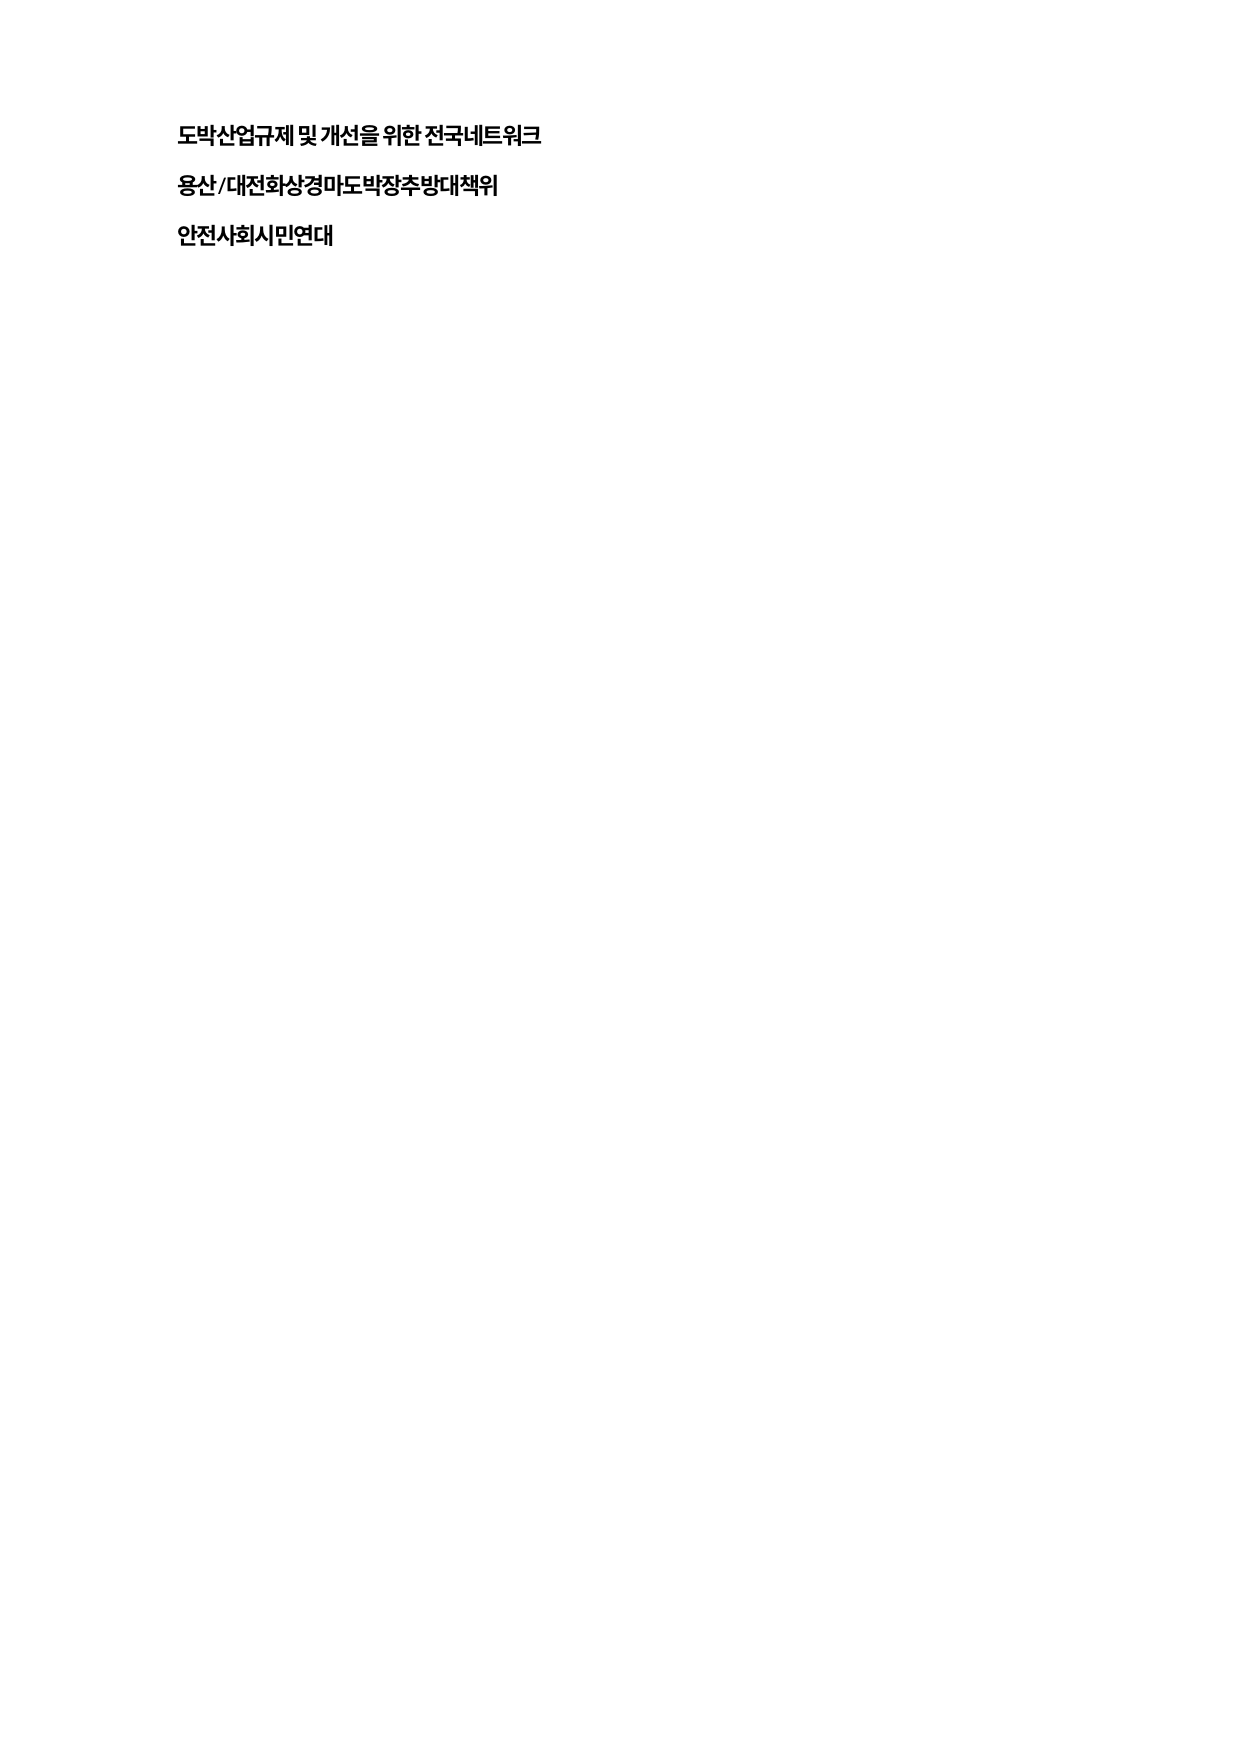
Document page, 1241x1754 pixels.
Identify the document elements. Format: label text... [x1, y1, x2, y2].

text 안전사회시민연대 [177, 218, 1063, 251]
text 용산/대전화상경마도박장추방대책위 [177, 168, 1063, 201]
text 도박산업규제 및 개선을 위한 전국네트워크 [177, 118, 1063, 151]
